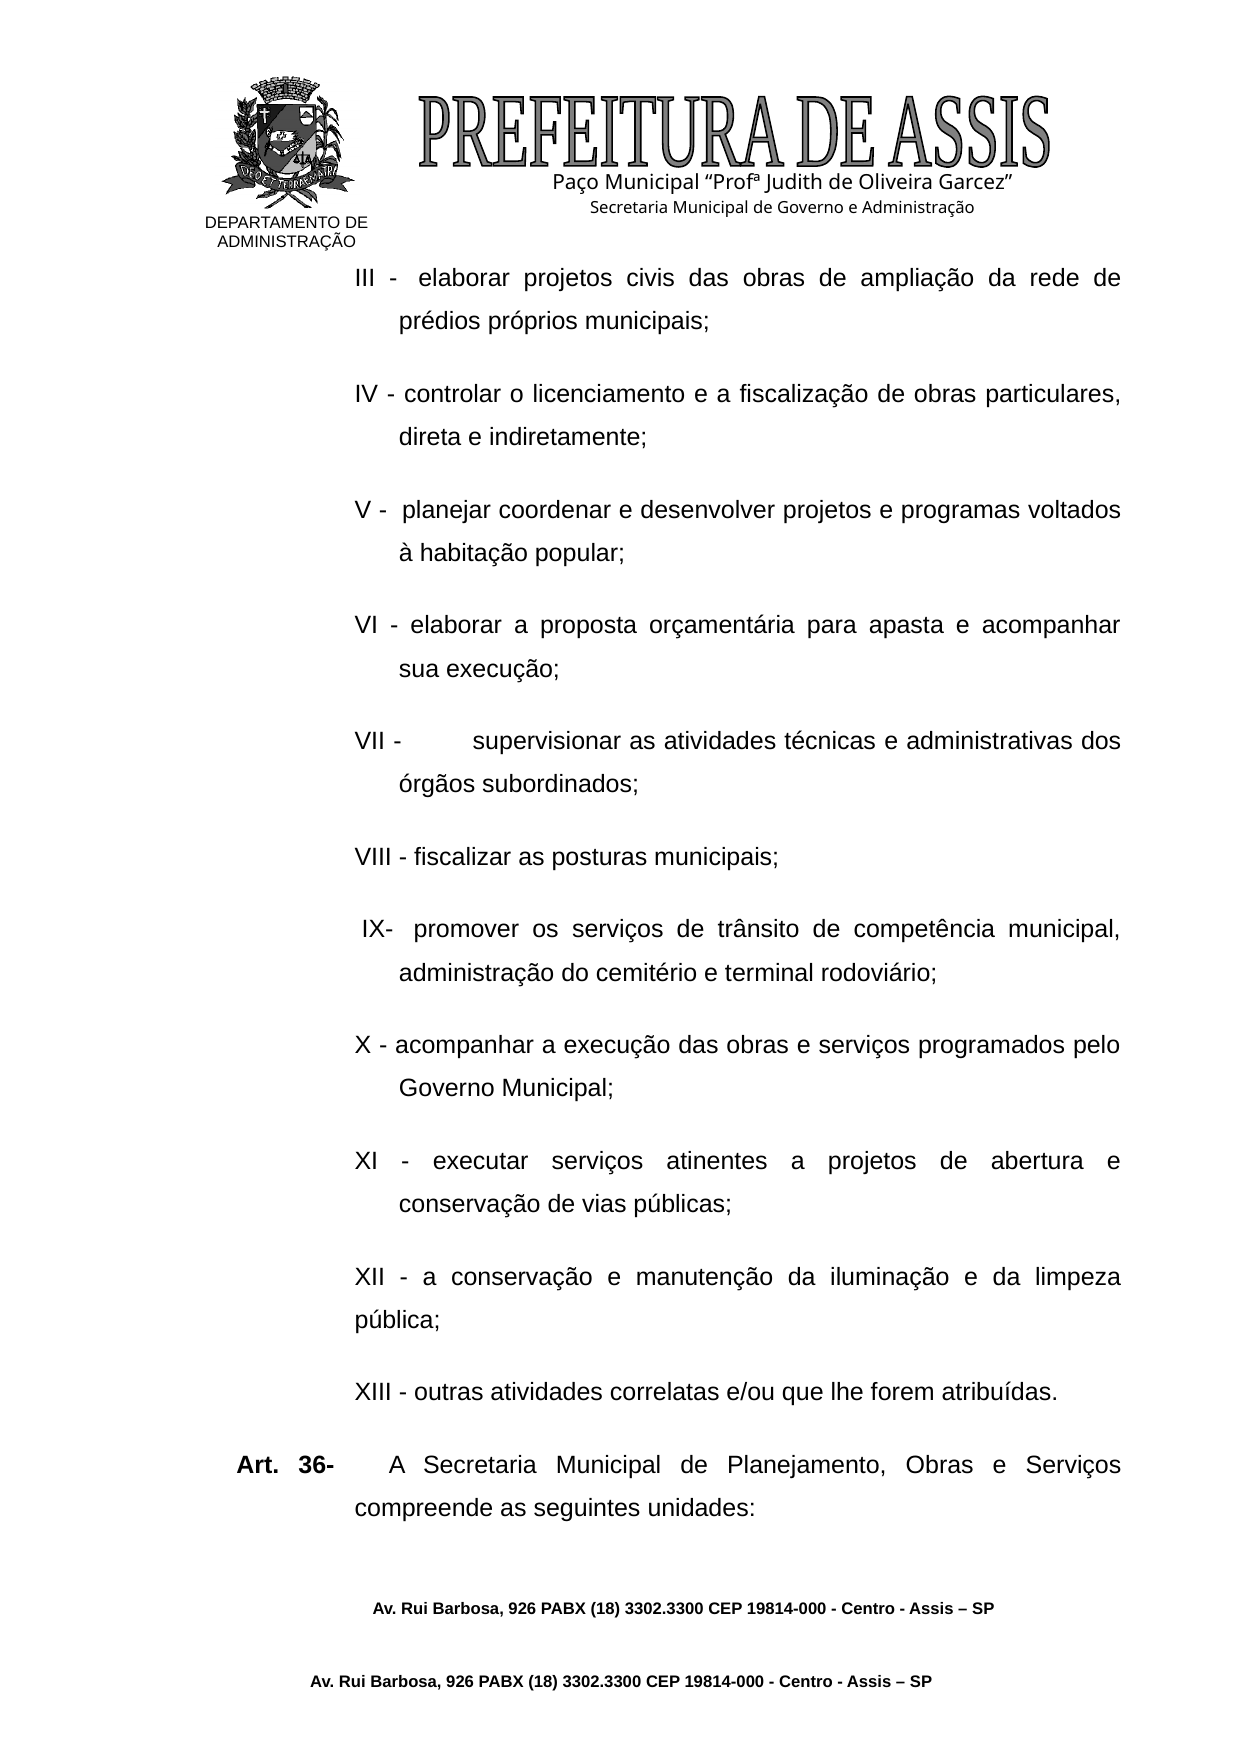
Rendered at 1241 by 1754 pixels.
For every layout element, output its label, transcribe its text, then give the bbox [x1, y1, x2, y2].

text VIII - fiscalizar as posturas municipais; [354, 842, 1122, 871]
text XIII - outras atividades correlatas e/ou que lhe forem atribuídas. [354, 1377, 1122, 1406]
text VI - elaborar a proposta orçamentária para apasta e acompanhar sua execução; [354, 610, 1122, 682]
text Art. 36- A Secretaria Municipal de Planejamento, Obras e Serviços compreende as seguintes unidades: [236, 1450, 1122, 1522]
text XII - a conservação e manutenção da iluminação e da limpeza pública; [354, 1262, 1122, 1333]
text V - planejar coordenar e desenvolver projetos e programas voltados à habitação popular; [354, 495, 1122, 567]
text IX- promover os serviços de trânsito de competência municipal, administração do cemitério e terminal rodoviário; [354, 914, 1122, 986]
text IV - controlar o licenciamento e a fiscalização de obras particulares, direta e indiretamente; [354, 379, 1122, 451]
text VII - supervisionar as atividades técnicas e administrativas dos órgãos subordinados; [354, 726, 1122, 798]
text III - elaborar projetos civis das obras de ampliação da rede de prédios próprios municipais; [354, 263, 1122, 335]
text XI - executar serviços atinentes a projetos de abertura e conservação de vias públicas; [354, 1146, 1122, 1218]
text X - acompanhar a execução das obras e serviços programados pelo Governo Municipal; [354, 1030, 1122, 1102]
